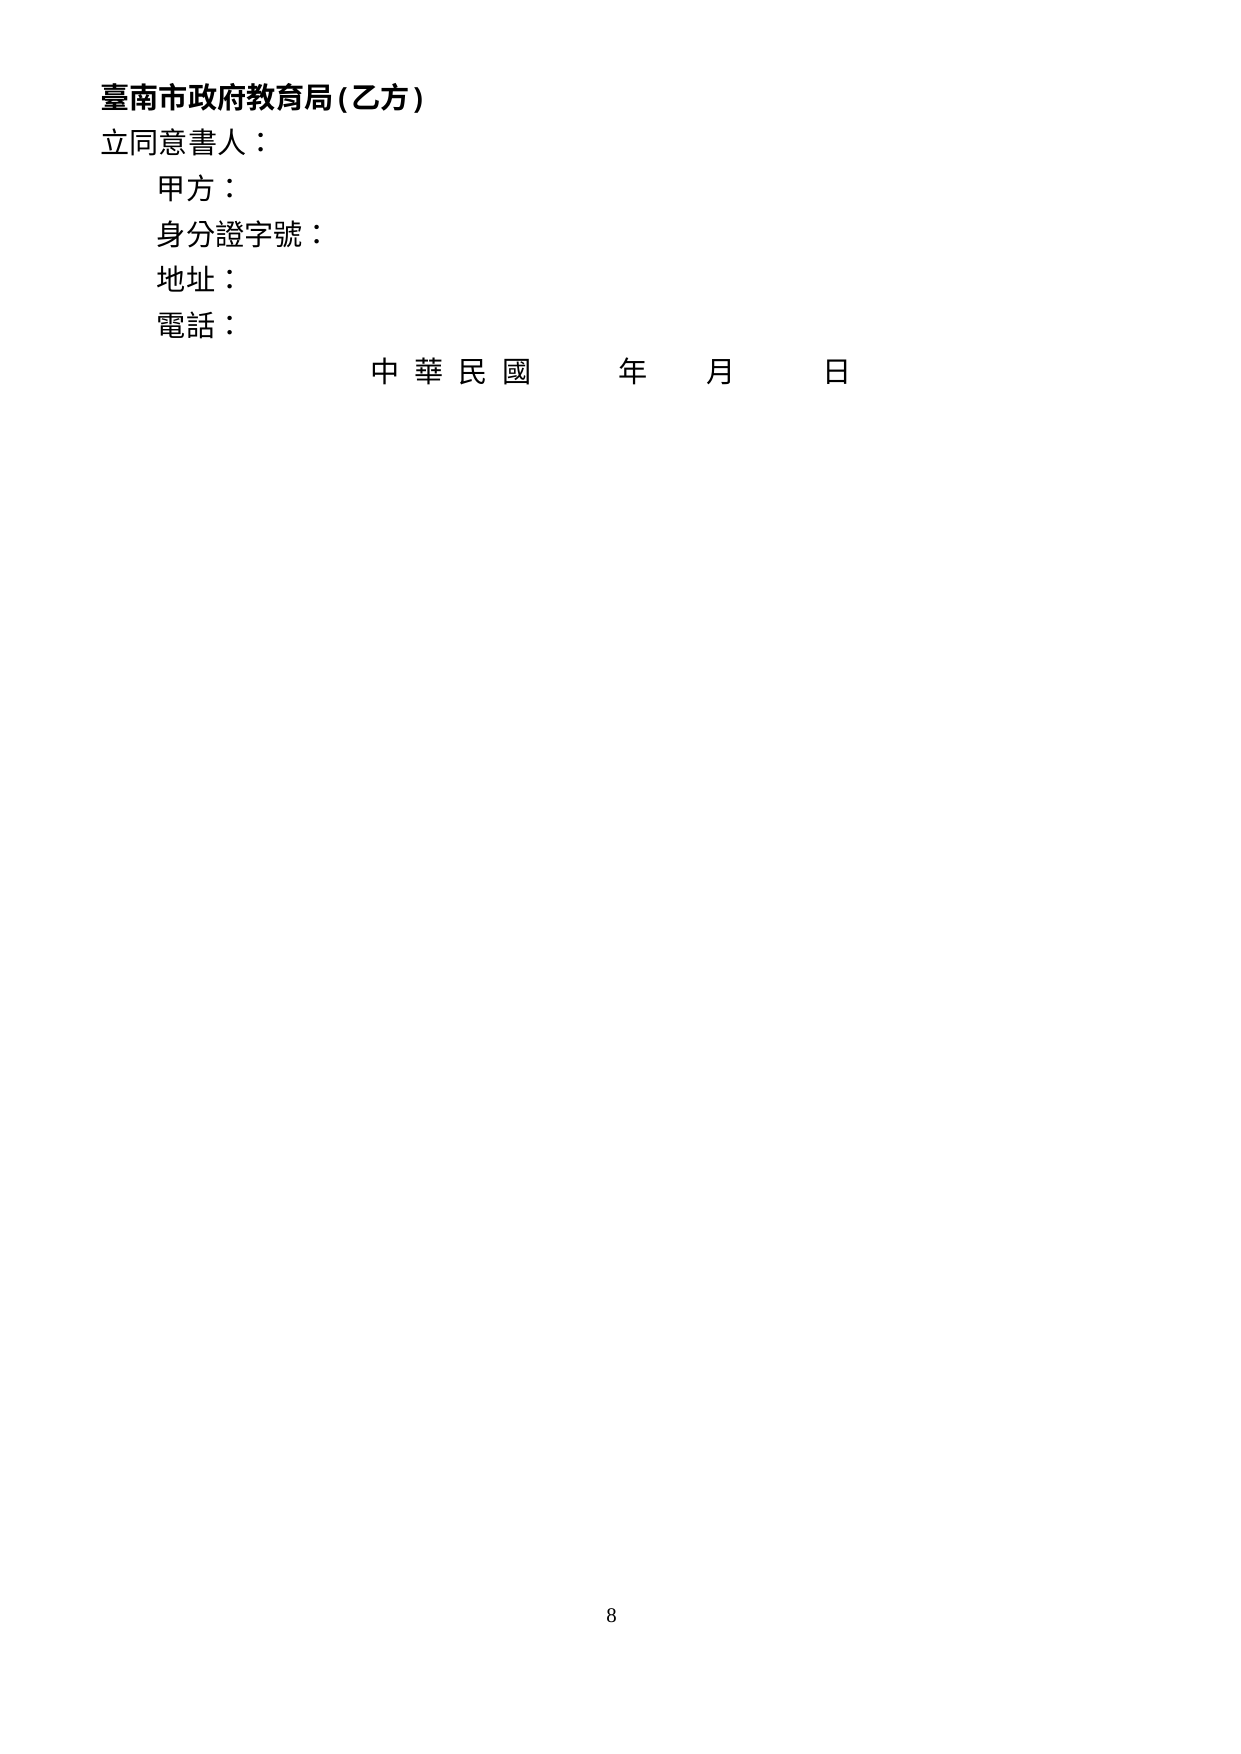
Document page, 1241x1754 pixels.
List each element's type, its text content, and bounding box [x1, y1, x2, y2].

text 地址： [100, 254, 1122, 300]
text 中 華 民 國 年 月 日 [100, 346, 1122, 392]
text 立同意書人： [100, 117, 1122, 162]
text 甲方： [100, 162, 1122, 208]
text 身分證字號： [100, 208, 1122, 254]
text 電話： [100, 300, 1122, 346]
text 臺南市政府教育局(乙方) [100, 75, 1122, 117]
